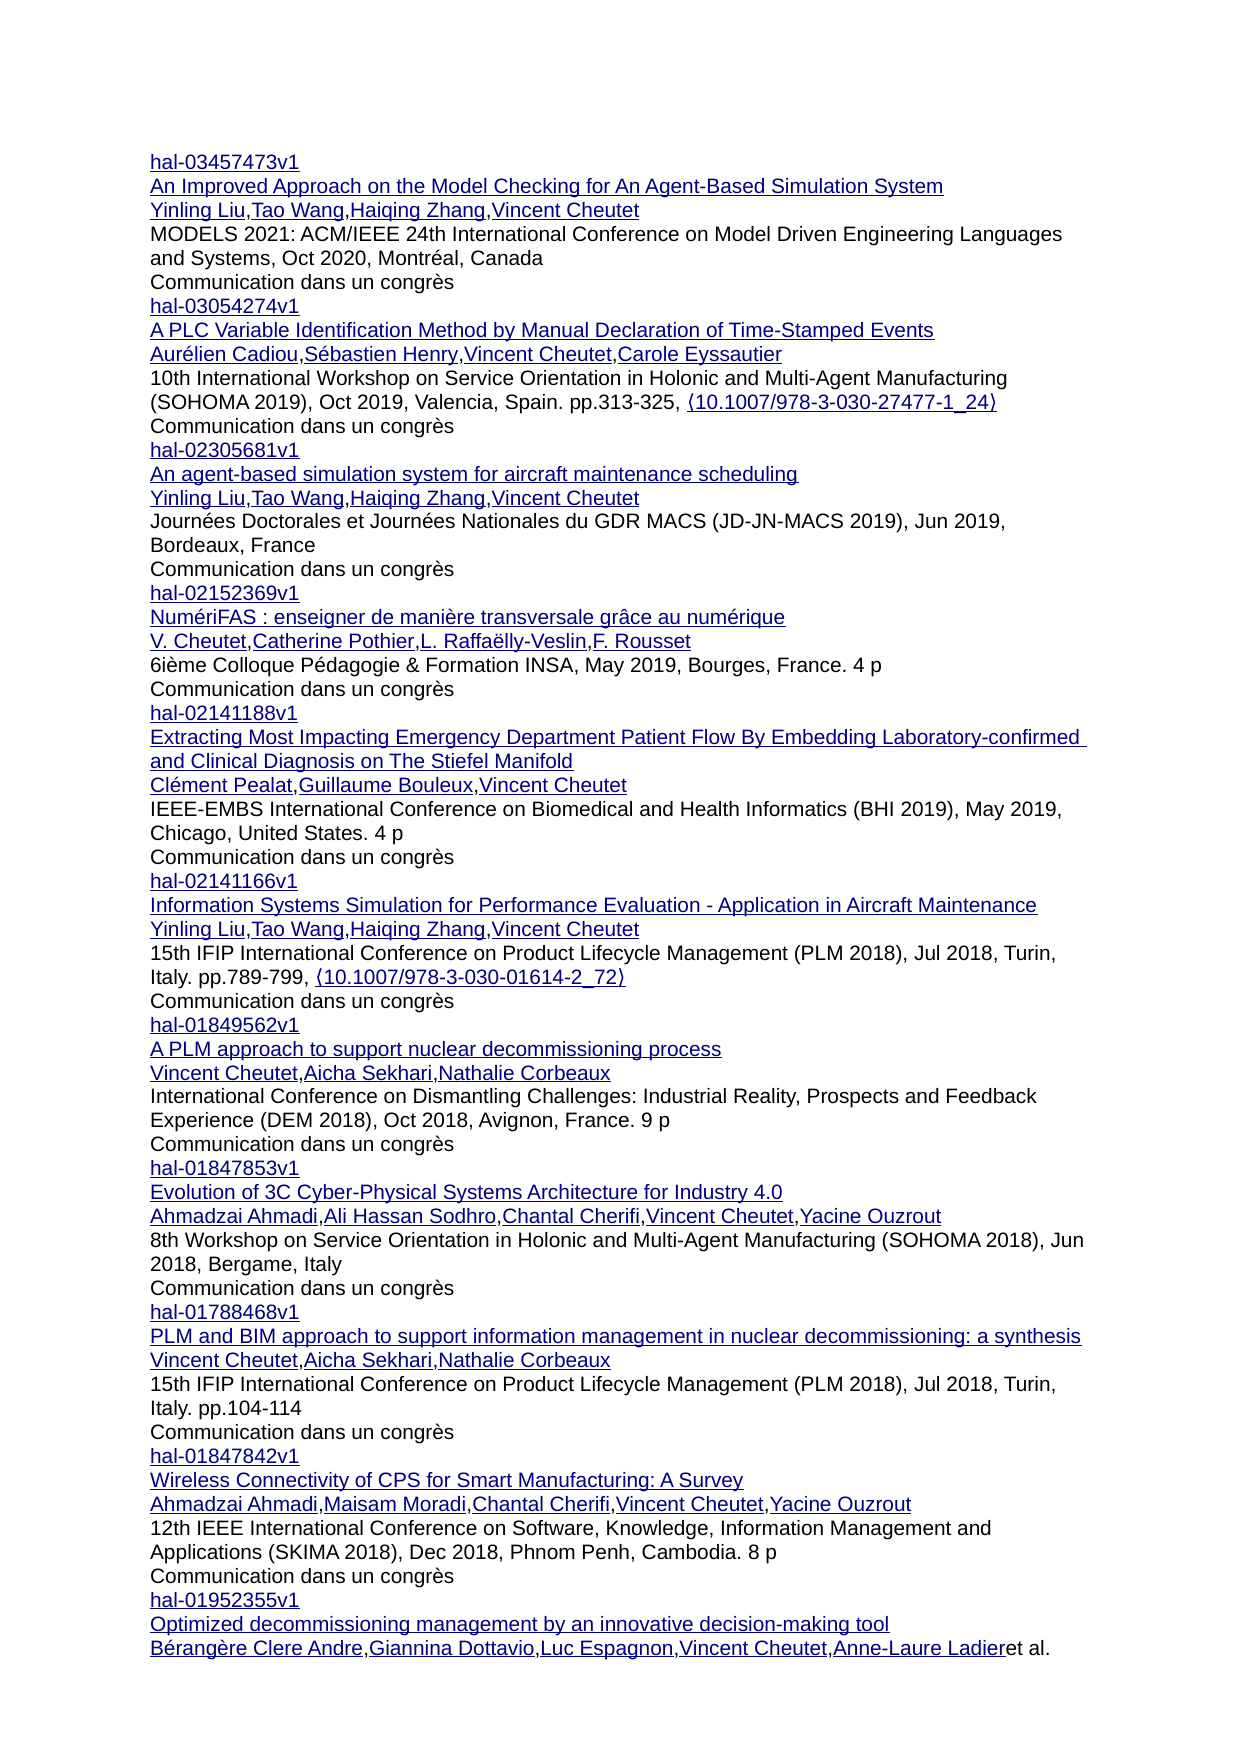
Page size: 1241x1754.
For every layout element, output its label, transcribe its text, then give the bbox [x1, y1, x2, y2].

table_cell Information Systems Simulation for Performance Evaluation - Application in Aircraft Maintenance Yinling Liu,Tao Wang,Haiqing Zhang,Vincent Cheutet 15th IFIP International Conference on Product Lifecycle Management (PLM 2018), Jul 2018, Turin, Italy. pp.789-799, ⟨10.1007/978-3-030-01614-2_72⟩ Communication dans un congrès hal-01849562v1 [150, 893, 1090, 1036]
table_cell hal-03457473v1 [150, 150, 1090, 174]
table_cell Evolution of 3C Cyber-Physical Systems Architecture for Industry 4.0 Ahmadzai Ahmadi,Ali Hassan Sodhro,Chantal Cherifi,Vincent Cheutet,Yacine Ouzrout 8th Workshop on Service Orientation in Holonic and Multi-Agent Manufacturing (SOHOMA 2018), Jun 2018, Bergame, Italy Communication dans un congrès hal-01788468v1 [150, 1180, 1090, 1324]
table_cell Extracting Most Impacting Emergency Department Patient Flow By Embedding Laboratory-confirmed and Clinical Diagnosis on The Stiefel Manifold Clément Pealat,Guillaume Bouleux,Vincent Cheutet IEEE-EMBS International Conference on Biomedical and Health Informatics (BHI 2019), May 2019, Chicago, United States. 4 p Communication dans un congrès hal-02141166v1 [150, 725, 1090, 893]
table_cell A PLC Variable Identification Method by Manual Declaration of Time-Stamped Events Aurélien Cadiou,Sébastien Henry,Vincent Cheutet,Carole Eyssautier 10th International Workshop on Service Orientation in Holonic and Multi-Agent Manufacturing (SOHOMA 2019), Oct 2019, Valencia, Spain. pp.313-325, ⟨10.1007/978-3-030-27477-1_24⟩ Communication dans un congrès hal-02305681v1 [150, 318, 1090, 461]
table_cell Optimized decommissioning management by an innovative decision-making tool Bérangère Clere Andre,Giannina Dottavio,Luc Espagnon,Vincent Cheutet,Anne-Laure Ladieret al. [150, 1611, 1090, 1659]
table_cell Wireless Connectivity of CPS for Smart Manufacturing: A Survey Ahmadzai Ahmadi,Maisam Moradi,Chantal Cherifi,Vincent Cheutet,Yacine Ouzrout 12th IEEE International Conference on Software, Knowledge, Information Management and Applications (SKIMA 2018), Dec 2018, Phnom Penh, Cambodia. 8 p Communication dans un congrès hal-01952355v1 [150, 1468, 1090, 1611]
table_cell NumériFAS : enseigner de manière transversale grâce au numérique V. Cheutet,Catherine Pothier,L. Raffaëlly-Veslin,F. Rousset 6ième Colloque Pédagogie & Formation INSA, May 2019, Bourges, France. 4 p Communication dans un congrès hal-02141188v1 [150, 605, 1090, 725]
table_cell A PLM approach to support nuclear decommissioning process Vincent Cheutet,Aicha Sekhari,Nathalie Corbeaux International Conference on Dismantling Challenges: Industrial Reality, Prospects and Feedback Experience (DEM 2018), Oct 2018, Avignon, France. 9 p Communication dans un congrès hal-01847853v1 [150, 1036, 1090, 1180]
table_cell An agent-based simulation system for aircraft maintenance scheduling Yinling Liu,Tao Wang,Haiqing Zhang,Vincent Cheutet Journées Doctorales et Journées Nationales du GDR MACS (JD-JN-MACS 2019), Jun 2019, Bordeaux, France Communication dans un congrès hal-02152369v1 [150, 461, 1090, 605]
table_cell PLM and BIM approach to support information management in nuclear decommissioning: a synthesis Vincent Cheutet,Aicha Sekhari,Nathalie Corbeaux 15th IFIP International Conference on Product Lifecycle Management (PLM 2018), Jul 2018, Turin, Italy. pp.104-114 Communication dans un congrès hal-01847842v1 [150, 1324, 1090, 1468]
table_cell An Improved Approach on the Model Checking for An Agent-Based Simulation System Yinling Liu,Tao Wang,Haiqing Zhang,Vincent Cheutet MODELS 2021: ACM/IEEE 24th International Conference on Model Driven Engineering Languages and Systems, Oct 2020, Montréal, Canada Communication dans un congrès hal-03054274v1 [150, 174, 1090, 318]
